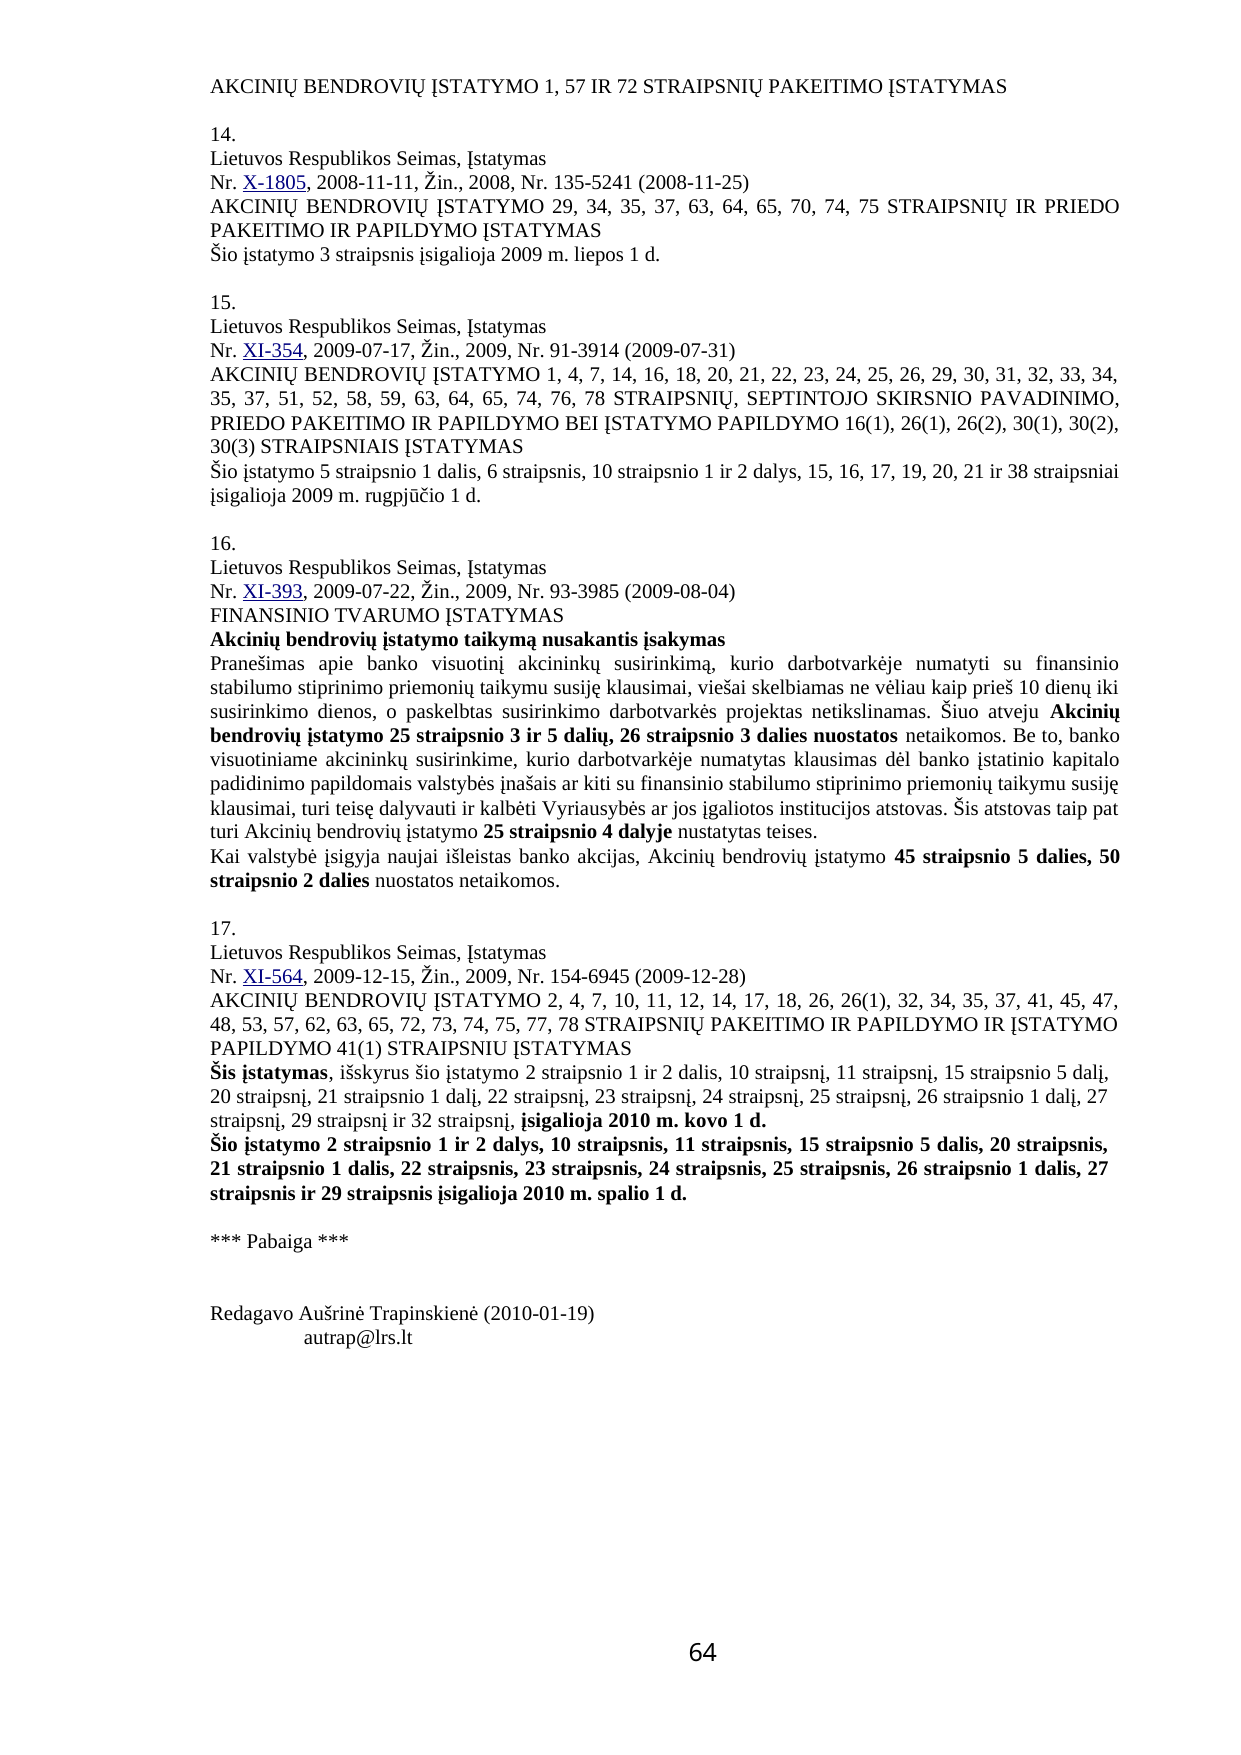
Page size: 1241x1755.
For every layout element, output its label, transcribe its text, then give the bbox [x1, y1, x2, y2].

text Pranešimas apie banko visuotinį akcininkų susirinkimą, kurio darbotvarkėje numatyti su finansinio stabilumo stiprinimo priemonių taikymu susiję klausimai, viešai skelbiamas ne vėliau kaip prieš 10 dienų iki susirinkimo dienos, o paskelbtas susirinkimo darbotvarkės projektas netikslinamas. Šiuo atveju Akcinių bendrovių įstatymo 25 straipsnio 3 ir 5 dalių, 26 straipsnio 3 dalies nuostatos netaikomos. Be to, banko visuotiniame akcininkų susirinkime, kurio darbotvarkėje numatytas klausimas dėl banko įstatinio kapitalo padidinimo papildomais valstybės įnašais ar kiti su finansinio stabilumo stiprinimo priemonių taikymu susiję klausimai, turi teisę dalyvauti ir kalbėti Vyriausybės ar jos įgaliotos institucijos atstovas. Šis atstovas taip pat turi Akcinių bendrovių įstatymo 25 straipsnio 4 dalyje nustatytas teises. [210, 651, 1120, 843]
text FINANSINIO TVARUMO ĮSTATYMAS [210, 603, 1120, 627]
text Akcinių bendrovių įstatymo taikymą nusakantis įsakymas [210, 627, 1120, 651]
text Šis įstatymas, išskyrus šio įstatymo 2 straipsnio 1 ir 2 dalis, 10 straipsnį, 11 straipsnį, 15 straipsnio 5 dalį, 20 straipsnį, 21 straipsnio 1 dalį, 22 straipsnį, 23 straipsnį, 24 straipsnį, 25 straipsnį, 26 straipsnio 1 dalį, 27 straipsnį, 29 straipsnį ir 32 straipsnį, įsigalioja 2010 m. kovo 1 d. [210, 1060, 1110, 1132]
text Redagavo Aušrinė Trapinskienė (2010-01-19) [210, 1301, 1120, 1325]
text Nr. X-1805, 2008-11-11, Žin., 2008, Nr. 135-5241 (2008-11-25) [210, 170, 1120, 194]
text Kai valstybė įsigyja naujai išleistas banko akcijas, Akcinių bendrovių įstatymo 45 straipsnio 5 dalies, 50 straipsnio 2 dalies nuostatos netaikomos. [210, 843, 1120, 892]
text Šio įstatymo 2 straipsnio 1 ir 2 dalys, 10 straipsnis, 11 straipsnis, 15 straipsnio 5 dalis, 20 straipsnis, 21 straipsnio 1 dalis, 22 straipsnis, 23 straipsnis, 24 straipsnis, 25 straipsnis, 26 straipsnio 1 dalis, 27 straipsnis ir 29 straipsnis įsigalioja 2010 m. spalio 1 d. [210, 1132, 1110, 1204]
text Lietuvos Respublikos Seimas, Įstatymas [210, 940, 1120, 964]
text Nr. XI-564, 2009-12-15, Žin., 2009, Nr. 154-6945 (2009-12-28) [210, 964, 1120, 988]
text 16. [210, 531, 1120, 555]
text Lietuvos Respublikos Seimas, Įstatymas [210, 314, 1120, 338]
text AKCINIŲ BENDROVIŲ ĮSTATYMO 1, 57 IR 72 STRAIPSNIŲ PAKEITIMO ĮSTATYMAS [210, 73, 1111, 98]
text AKCINIŲ BENDROVIŲ ĮSTATYMO 1, 4, 7, 14, 16, 18, 20, 21, 22, 23, 24, 25, 26, 29, 30, 31, 32, 33, 34, 35, 37, 51, 52, 58, 59, 63, 64, 65, 74, 76, 78 STRAIPSNIŲ, SEPTINTOJO SKIRSNIO PAVADINIMO, PRIEDO PAKEITIMO IR PAPILDYMO BEI ĮSTATYMO PAPILDYMO 16(1), 26(1), 26(2), 30(1), 30(2), 30(3) STRAIPSNIAIS ĮSTATYMAS [210, 362, 1120, 458]
text 17. [210, 916, 1120, 940]
text Lietuvos Respublikos Seimas, Įstatymas [210, 146, 1120, 170]
text *** Pabaiga *** [210, 1228, 1120, 1253]
text Lietuvos Respublikos Seimas, Įstatymas [210, 555, 1120, 579]
text 14. [210, 122, 1120, 146]
text Nr. XI-393, 2009-07-22, Žin., 2009, Nr. 93-3985 (2009-08-04) [210, 579, 1120, 603]
text Nr. XI-354, 2009-07-17, Žin., 2009, Nr. 91-3914 (2009-07-31) [210, 338, 1120, 362]
text Šio įstatymo 5 straipsnio 1 dalis, 6 straipsnis, 10 straipsnio 1 ir 2 dalys, 15, 16, 17, 19, 20, 21 ir 38 straipsniai įsigalioja 2009 m. rugpjūčio 1 d. [210, 458, 1120, 507]
text AKCINIŲ BENDROVIŲ ĮSTATYMO 29, 34, 35, 37, 63, 64, 65, 70, 74, 75 STRAIPSNIŲ IR PRIEDO PAKEITIMO IR PAPILDYMO ĮSTATYMAS [210, 194, 1120, 242]
text Šio įstatymo 3 straipsnis įsigalioja 2009 m. liepos 1 d. [210, 242, 1120, 266]
text autrap@lrs.lt [210, 1325, 1120, 1349]
text AKCINIŲ BENDROVIŲ ĮSTATYMO 2, 4, 7, 10, 11, 12, 14, 17, 18, 26, 26(1), 32, 34, 35, 37, 41, 45, 47, 48, 53, 57, 62, 63, 65, 72, 73, 74, 75, 77, 78 STRAIPSNIŲ PAKEITIMO IR PAPILDYMO IR ĮSTATYMO PAPILDYMO 41(1) STRAIPSNIU ĮSTATYMAS [210, 988, 1120, 1060]
text 15. [210, 290, 1120, 314]
